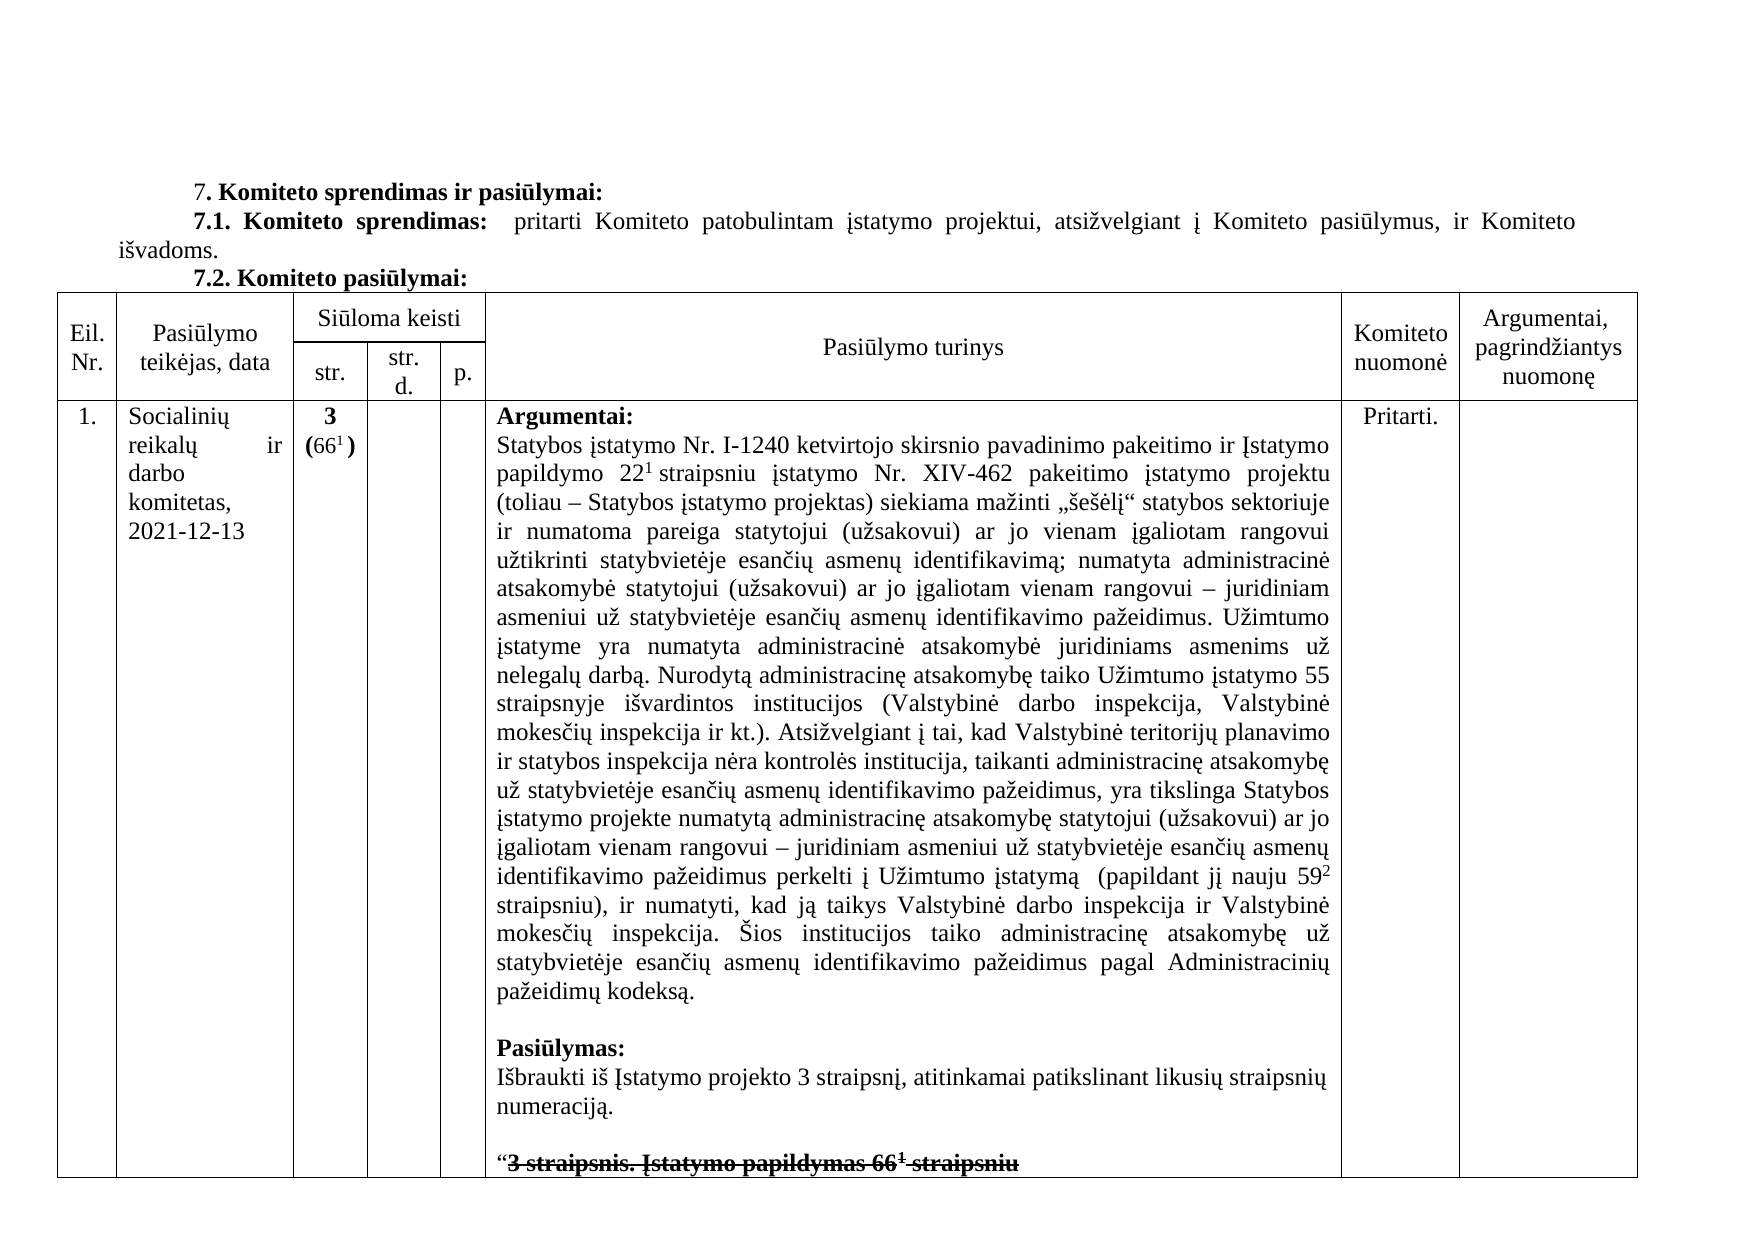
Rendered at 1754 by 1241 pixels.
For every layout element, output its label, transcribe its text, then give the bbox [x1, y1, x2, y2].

subtitle 7. Komiteto sprendimas ir pasiūlymai: [118, 177, 1577, 206]
table_cell [1460, 401, 1637, 1177]
text 7.2. Komiteto pasiūlymai: [118, 263, 1577, 292]
table_cell Argumentai: Statybos įstatymo Nr. I-1240 ketvirtojo skirsnio pavadinimo pakeitimo ir Įstatymo papildymo 221 straipsniu įstatymo Nr. XIV-462 pakeitimo įstatymo projektu (toliau – Statybos įstatymo projektas) siekiama mažinti „šešėlį“ statybos sektoriuje ir numatoma pareiga statytojui (užsakovui) ar jo vienam įgaliotam rangovui užtikrinti statybvietėje esančių asmenų identifikavimą; numatyta administracinė atsakomybė statytojui (užsakovui) ar jo įgaliotam vienam rangovui – juridiniam asmeniui už statybvietėje esančių asmenų identifikavimo pažeidimus. Užimtumo įstatyme yra numatyta administracinė atsakomybė juridiniams asmenims už nelegalų darbą. Nurodytą administracinę atsakomybę taiko Užimtumo įstatymo 55 straipsnyje išvardintos institucijos (Valstybinė darbo inspekcija, Valstybinė mokesčių inspekcija ir kt.). Atsižvelgiant į tai, kad Valstybinė teritorijų planavimo ir statybos inspekcija nėra kontrolės institucija, taikanti administracinę atsakomybę už statybvietėje esančių asmenų identifikavimo pažeidimus, yra tikslinga Statybos įstatymo projekte numatytą administracinę atsakomybę statytojui (užsakovui) ar jo įgaliotam vienam rangovui – juridiniam asmeniui už statybvietėje esančių asmenų identifikavimo pažeidimus perkelti į Užimtumo įstatymą (papildant jį nauju 592 straipsniu), ir numatyti, kad ją taikys Valstybinė darbo inspekcija ir Valstybinė mokesčių inspekcija. Šios institucijos taiko administracinę atsakomybę už statybvietėje esančių asmenų identifikavimo pažeidimus pagal Administracinių pažeidimų kodeksą. Pasiūlymas: Išbraukti iš Įstatymo projekto 3 straipsnį, atitinkamai patikslinant likusių straipsnių numeraciją. “3 straipsnis. Įstatymo papildymas 661 straipsniu [486, 401, 1341, 1177]
table_header Pasiūlymo turinys [486, 293, 1341, 400]
table_header Eil. Nr. [58, 293, 116, 400]
table_cell Pritarti. [1342, 401, 1459, 1177]
table_cell [441, 401, 485, 1177]
table_header Argumentai, pagrindžiantys nuomonę [1460, 293, 1637, 400]
table_header Siūloma keisti [294, 293, 485, 341]
table_cell str. d. [368, 343, 440, 400]
table_cell [368, 401, 440, 1177]
table_cell 3 (661 ) [294, 401, 367, 1177]
table_header Pasiūlymo teikėjas, data [117, 293, 293, 400]
table_cell Socialinių reikalų ir darbo komitetas, 2021-12-13 [117, 401, 293, 1177]
table_cell p. [441, 343, 485, 400]
table_header Komiteto nuomonė [1342, 293, 1459, 400]
table_cell str. [294, 343, 367, 400]
text 7.1. Komiteto sprendimas: pritarti Komiteto patobulintam įstatymo projektui, atsižvelgiant į Komiteto pasiūlymus, ir Komiteto išvadoms. [118, 206, 1577, 263]
table_cell 1. [58, 401, 116, 1177]
